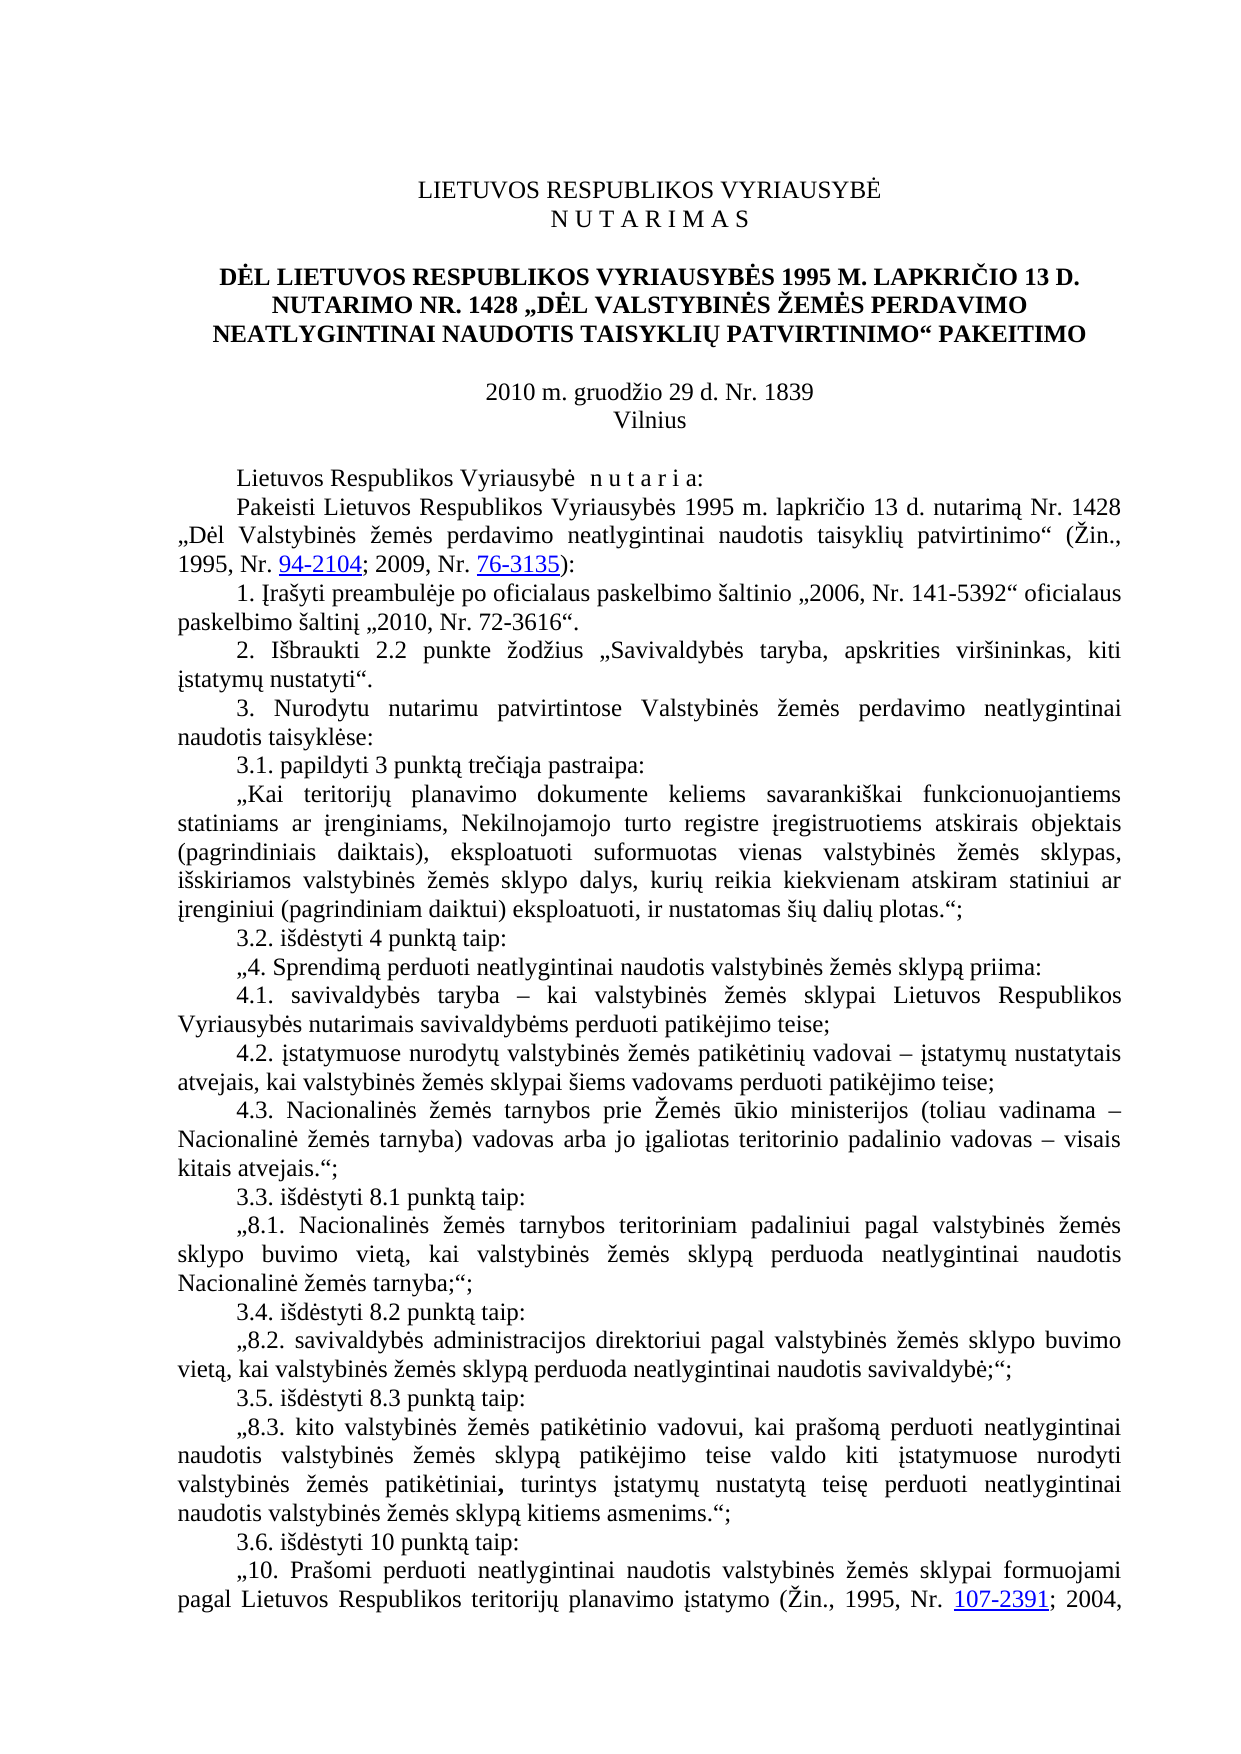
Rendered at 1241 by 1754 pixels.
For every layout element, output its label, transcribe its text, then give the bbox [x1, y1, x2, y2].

text 3.6. išdėstyti 10 punktą taip: [177, 1527, 1122, 1556]
text 4.3. Nacionalinės žemės tarnybos prie Žemės ūkio ministerijos (toliau vadinama – Nacionalinė žemės tarnyba) vadovas arba jo įgaliotas teritorinio padalinio vadovas – visais kitais atvejais.“; [177, 1096, 1122, 1182]
text 3.3. išdėstyti 8.1 punktą taip: [177, 1182, 1122, 1211]
text 3.1. papildyti 3 punktą trečiąja pastraipa: [177, 751, 1122, 779]
text 3.4. išdėstyti 8.2 punktą taip: [177, 1297, 1122, 1326]
text „8.1. Nacionalinės žemės tarnybos teritoriniam padaliniui pagal valstybinės žemės sklypo buvimo vietą, kai valstybinės žemės sklypą perduoda neatlygintinai naudotis Nacionalinė žemės tarnyba;“; [177, 1211, 1122, 1297]
text 3.2. išdėstyti 4 punktą taip: [177, 923, 1122, 952]
text 3.5. išdėstyti 8.3 punktą taip: [177, 1383, 1122, 1412]
text 4.1. savivaldybės taryba – kai valstybinės žemės sklypai Lietuvos Respublikos Vyriausybės nutarimais savivaldybėms perduoti patikėjimo teise; [177, 981, 1122, 1038]
text Pakeisti Lietuvos Respublikos Vyriausybės 1995 m. lapkričio 13 d. nutarimą Nr. 1428 „Dėl Valstybinės žemės perdavimo neatlygintinai naudotis taisyklių patvirtinimo“ (Žin., 1995, Nr. 94-2104; 2009, Nr. 76-3135): [177, 492, 1122, 578]
text „10. Prašomi perduoti neatlygintinai naudotis valstybinės žemės sklypai formuojami pagal Lietuvos Respublikos teritorijų planavimo įstatymo (Žin., 1995, Nr. 107-2391; 2004, [177, 1556, 1122, 1613]
text 2010 m. gruodžio 29 d. Nr. 1839 [177, 377, 1122, 406]
text DĖL LIETUVOS RESPUBLIKOS VYRIAUSYBĖS 1995 M. LAPKRIČIO 13 D. NUTARIMO NR. 1428 „DĖL VALSTYBINĖS ŽEMĖS PERDAVIMO NEATLYGINTINAI NAUDOTIS TAISYKLIŲ PATVIRTINIMO“ PAKEITIMO [177, 262, 1122, 348]
text „Kai teritorijų planavimo dokumente keliems savarankiškai funkcionuojantiems statiniams ar įrenginiams, Nekilnojamojo turto registre įregistruotiems atskirais objektais (pagrindiniais daiktais), eksploatuoti suformuotas vienas valstybinės žemės sklypas, išskiriamos valstybinės žemės sklypo dalys, kurių reikia kiekvienam atskiram statiniui ar įrenginiui (pagrindiniam daiktui) eksploatuoti, ir nustatomas šių dalių plotas.“; [177, 779, 1122, 923]
text Vilnius [177, 406, 1122, 434]
text „8.3. kito valstybinės žemės patikėtinio vadovui, kai prašomą perduoti neatlygintinai naudotis valstybinės žemės sklypą patikėjimo teise valdo kiti įstatymuose nurodyti valstybinės žemės patikėtiniai, turintys įstatymų nustatytą teisę perduoti neatlygintinai naudotis valstybinės žemės sklypą kitiems asmenims.“; [177, 1412, 1122, 1527]
text 1. Įrašyti preambulėje po oficialaus paskelbimo šaltinio „2006, Nr. 141-5392“ oficialaus paskelbimo šaltinį „2010, Nr. 72-3616“. [177, 578, 1122, 636]
text 2. Išbraukti 2.2 punkte žodžius „Savivaldybės taryba, apskrities viršininkas, kiti įstatymų nustatyti“. [177, 636, 1122, 693]
text „8.2. savivaldybės administracijos direktoriui pagal valstybinės žemės sklypo buvimo vietą, kai valstybinės žemės sklypą perduoda neatlygintinai naudotis savivaldybė;“; [177, 1326, 1122, 1383]
text 3. Nurodytu nutarimu patvirtintose Valstybinės žemės perdavimo neatlygintinai naudotis taisyklėse: [177, 693, 1122, 751]
text Lietuvos Respublikos Vyriausybė nutaria: [177, 463, 1122, 492]
text Lietuvos Respublikos Vyriausybė [177, 176, 1122, 204]
text NUTARIMAS [177, 204, 1122, 233]
text „4. Sprendimą perduoti neatlygintinai naudotis valstybinės žemės sklypą priima: [177, 952, 1122, 981]
text 4.2. įstatymuose nurodytų valstybinės žemės patikėtinių vadovai – įstatymų nustatytais atvejais, kai valstybinės žemės sklypai šiems vadovams perduoti patikėjimo teise; [177, 1038, 1122, 1096]
